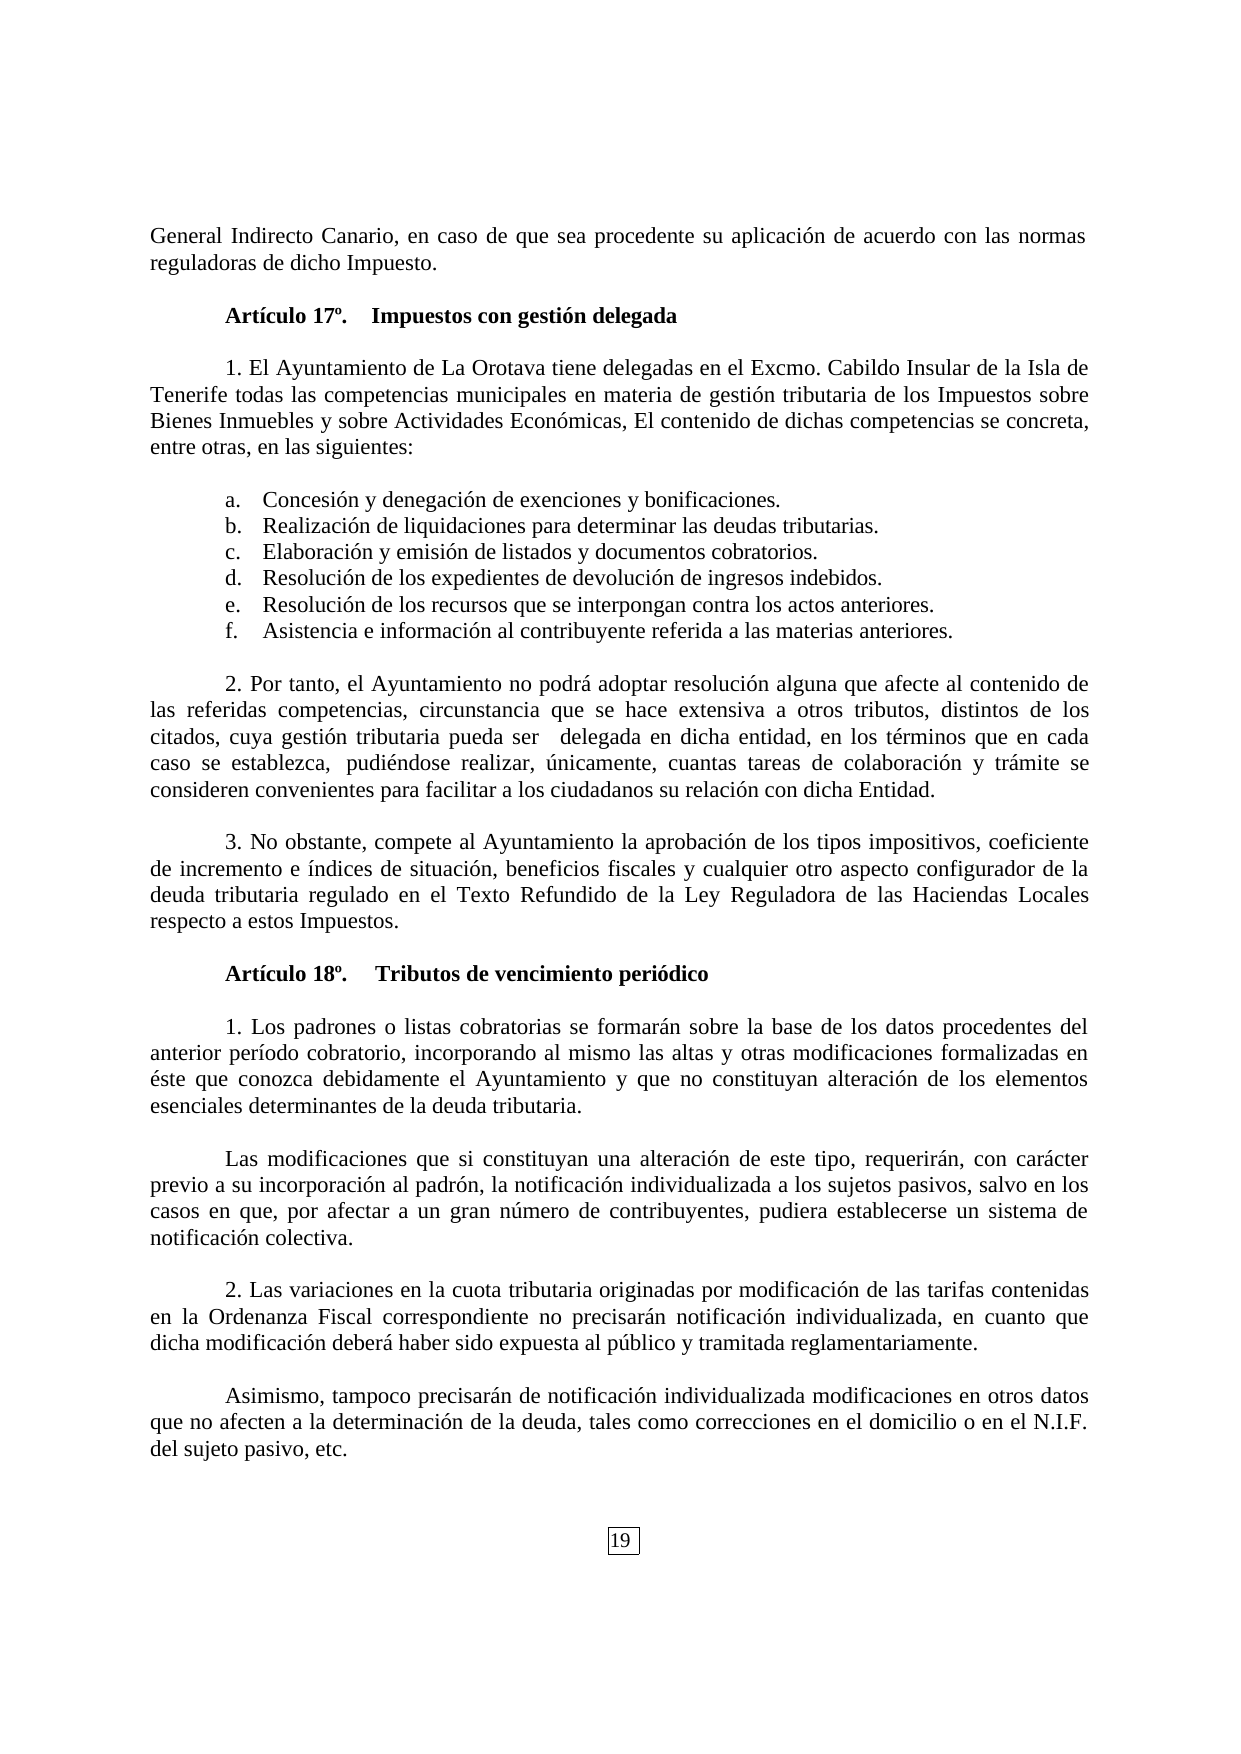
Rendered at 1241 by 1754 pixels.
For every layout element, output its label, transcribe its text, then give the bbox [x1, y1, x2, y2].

list No obstante, compete al Ayuntamiento la aprobación de los tipos impositivos, coeficiente de incremento e índices de situación, beneficios fiscales y cualquier otro aspecto configurador de la deuda tributaria regulado en el Texto Refundido de la Ley Reguladora de las Haciendas Locales respecto a estos Impuestos. [150, 828, 1091, 934]
text General Indirecto Canario, en caso de que sea procedente su aplicación de acuerdo con las normas reguladoras de dicho Impuesto. [150, 222, 1103, 275]
list El Ayuntamiento de La Orotava tiene delegadas en el Excmo. Cabildo Insular de la Isla de Tenerife todas las competencias municipales en materia de gestión tributaria de los Impuestos sobre Bienes Inmuebles y sobre Actividades Económicas, El contenido de dichas competencias se concreta, entre otras, en las siguientes: [150, 354, 1091, 460]
list Los padrones o listas cobratorias se formarán sobre la base de los datos procedentes del anterior período cobratorio, incorporando al mismo las altas y otras modificaciones formalizadas en éste que conozca debidamente el Ayuntamiento y que no constituyan alteración de los elementos esenciales determinantes de la deuda tributaria. [150, 1013, 1091, 1118]
list Asistencia e información al contribuyente referida a las materias anteriores. [225, 618, 1103, 644]
subtitle Artículo 17º. Impuestos con gestión delegada [225, 302, 1103, 328]
text Las modificaciones que si constituyan una alteración de este tipo, requerirán, con carácter previo a su incorporación al padrón, la notificación individualizada a los sujetos pasivos, salvo en los casos en que, por afectar a un gran número de contribuyentes, pudiera establecerse un sistema de notificación colectiva. [150, 1144, 1090, 1250]
list Realización de liquidaciones para determinar las deudas tributarias. [225, 512, 1103, 538]
list Las variaciones en la cuota tributaria originadas por modificación de las tarifas contenidas en la Ordenanza Fiscal correspondiente no precisarán notificación individualizada, en cuanto que dicha modificación deberá haber sido expuesta al público y tramitada reglamentariamente. [150, 1276, 1091, 1355]
list Concesión y denegación de exenciones y bonificaciones. [225, 486, 1103, 512]
list Por tanto, el Ayuntamiento no podrá adoptar resolución alguna que afecte al contenido de las referidas competencias, circunstancia que se hace extensiva a otros tributos, distintos de los citados, cuya gestión tributaria pueda ser delegada en dicha entidad, en los términos que en cada caso se establezca, pudiéndose realizar, únicamente, cuantas tareas de colaboración y trámite se consideren convenientes para facilitar a los ciudadanos su relación con dicha Entidad. [150, 670, 1091, 802]
list Elaboración y emisión de listados y documentos cobratorios. [225, 539, 1103, 565]
subtitle Artículo 18º. Tributos de vencimiento periódico [225, 961, 1103, 987]
text Asimismo, tampoco precisarán de notificación individualizada modificaciones en otros datos que no afecten a la determinación de la deuda, tales como correcciones en el domicilio o en el N.I.F. del sujeto pasivo, etc. [150, 1382, 1090, 1461]
list Resolución de los expedientes de devolución de ingresos indebidos. [225, 565, 1103, 591]
list Resolución de los recursos que se interpongan contra los actos anteriores. [225, 591, 1103, 618]
